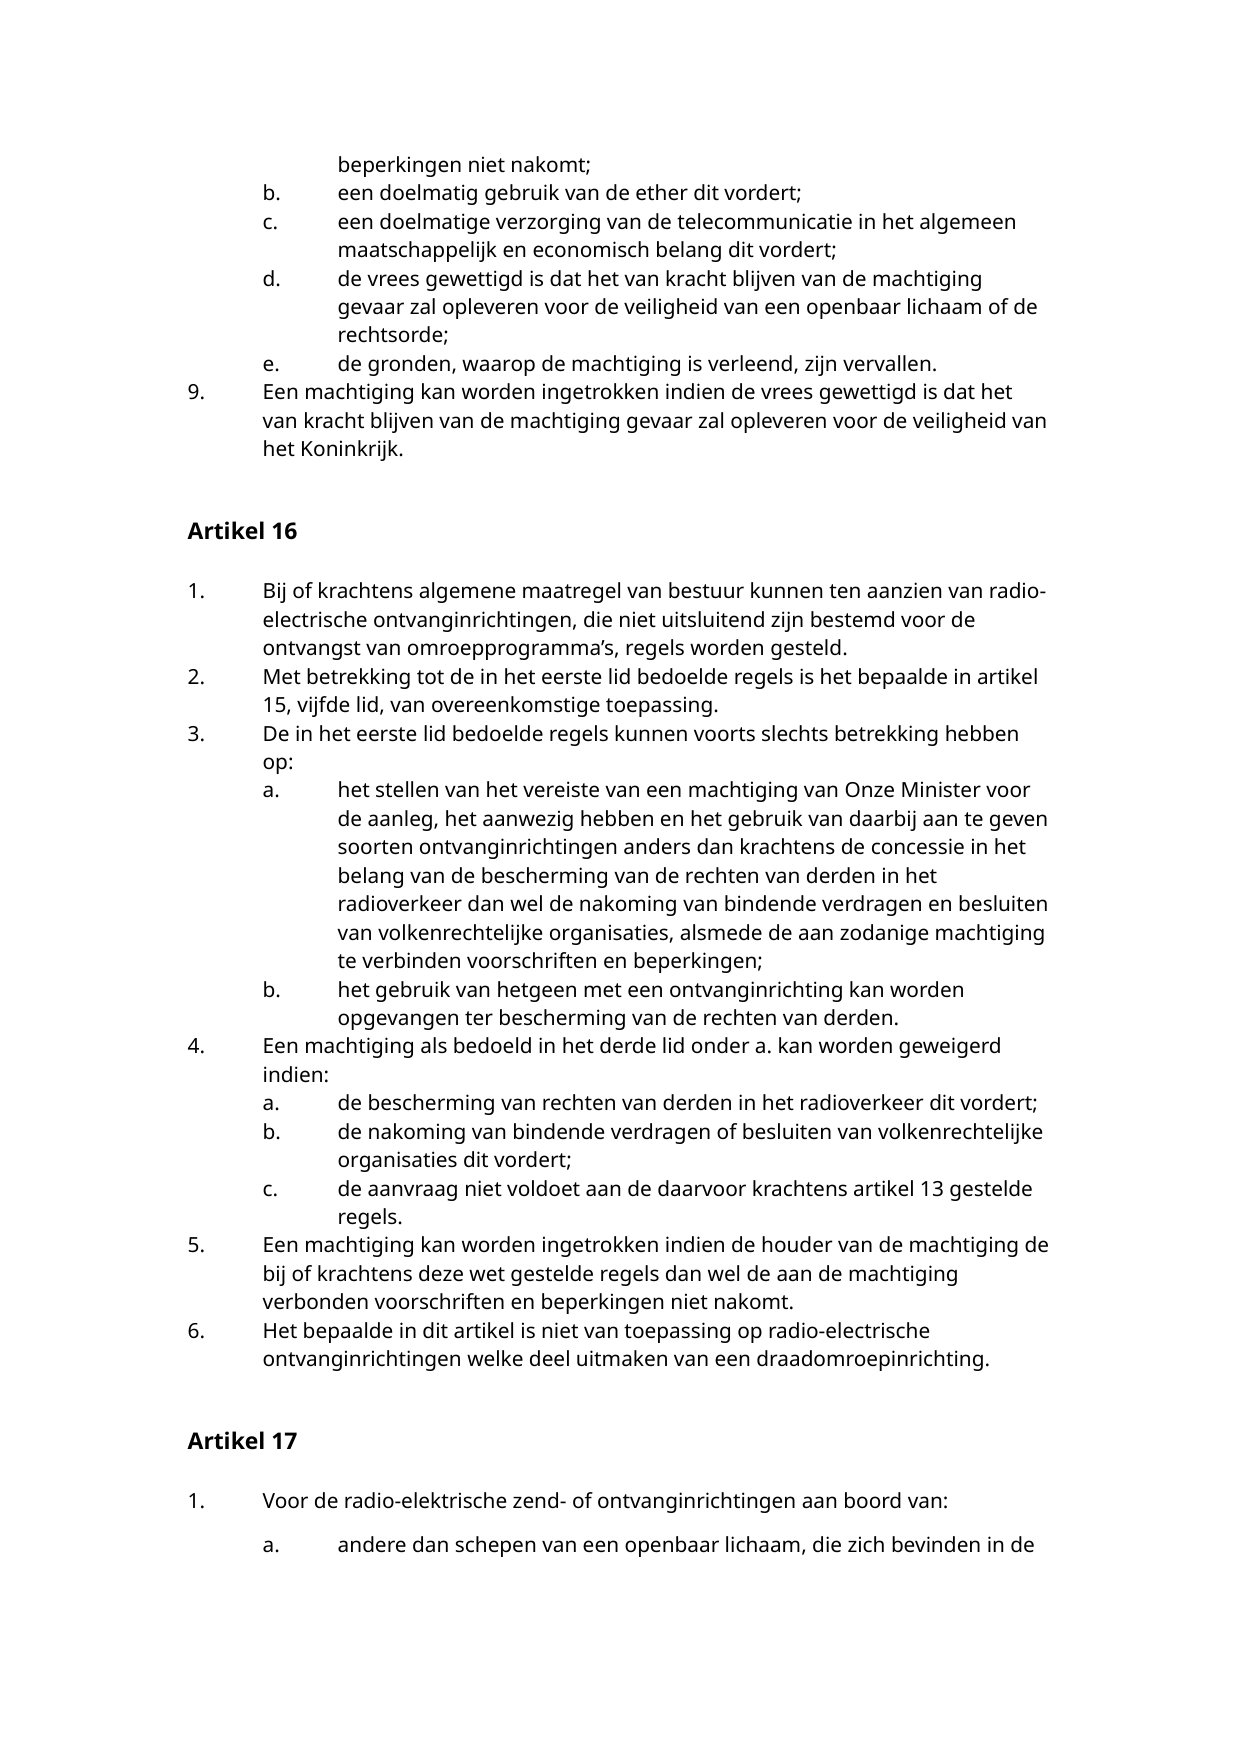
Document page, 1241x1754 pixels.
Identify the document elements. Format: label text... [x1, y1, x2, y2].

list Een machtiging kan worden ingetrokken indien de houder van de machtiging de bij of krachtens deze wet gestelde regels dan wel de aan de machtiging verbonden voorschriften en beperkingen niet nakomt. [187, 1231, 1053, 1316]
list de gronden, waarop de machtiging is verleend, zijn vervallen. [262, 349, 1053, 377]
subtitle Artikel 17 [187, 1425, 1053, 1457]
list andere dan schepen van een openbaar lichaam, die zich bevinden in de [262, 1530, 1053, 1558]
list Een machtiging kan worden ingetrokken indien de vrees gewettigd is dat het van kracht blijven van de machtiging gevaar zal opleveren voor de veiligheid van het Koninkrijk. [187, 377, 1053, 463]
list Een machtiging als bedoeld in het derde lid onder a. kan worden geweigerd indien: [187, 1032, 1053, 1088]
subtitle Artikel 16 [187, 515, 1053, 547]
list Voor de radio-elektrische zend- of ontvanginrichtingen aan boord van: [187, 1487, 1053, 1515]
list Bij of krachtens algemene maatregel van bestuur kunnen ten aanzien van radio-electrische ontvanginrichtingen, die niet uitsluitend zijn bestemd voor de ontvangst van omroepprogramma’s, regels worden gesteld. [187, 577, 1053, 662]
list het stellen van het vereiste van een machtiging van Onze Minister voor de aanleg, het aanwezig hebben en het gebruik van daarbij aan te geven soorten ontvanginrichtingen anders dan krachtens de concessie in het belang van de bescherming van de rechten van derden in het radioverkeer dan wel de nakoming van bindende verdragen en besluiten van volkenrechtelijke organisaties, alsmede de aan zodanige machtiging te verbinden voorschriften en beperkingen; [262, 776, 1053, 975]
list Met betrekking tot de in het eerste lid bedoelde regels is het bepaalde in artikel 15, vijfde lid, van overeenkomstige toepassing. [187, 662, 1053, 719]
list de vrees gewettigd is dat het van kracht blijven van de machtiging gevaar zal opleveren voor de veiligheid van een openbaar lichaam of de rechtsorde; [262, 264, 1053, 349]
list een doelmatig gebruik van de ether dit vordert; [262, 178, 1053, 207]
list De in het eerste lid bedoelde regels kunnen voorts slechts betrekking hebben op: [187, 719, 1053, 776]
list de nakoming van bindende verdragen of besluiten van volkenrechtelijke organisaties dit vordert; [262, 1117, 1053, 1174]
list een doelmatige verzorging van de telecommunicatie in het algemeen maatschappelijk en economisch belang dit vordert; [262, 207, 1053, 264]
list de aanvraag niet voldoet aan de daarvoor krachtens artikel 13 gestelde regels. [262, 1174, 1053, 1231]
list het gebruik van hetgeen met een ontvanginrichting kan worden opgevangen ter bescherming van de rechten van derden. [262, 975, 1053, 1032]
list Het bepaalde in dit artikel is niet van toepassing op radio-electrische ontvanginrichtingen welke deel uitmaken van een draadomroepinrichting. [187, 1316, 1053, 1373]
list beperkingen niet nakomt; [262, 150, 1053, 178]
list de bescherming van rechten van derden in het radioverkeer dit vordert; [262, 1088, 1053, 1117]
